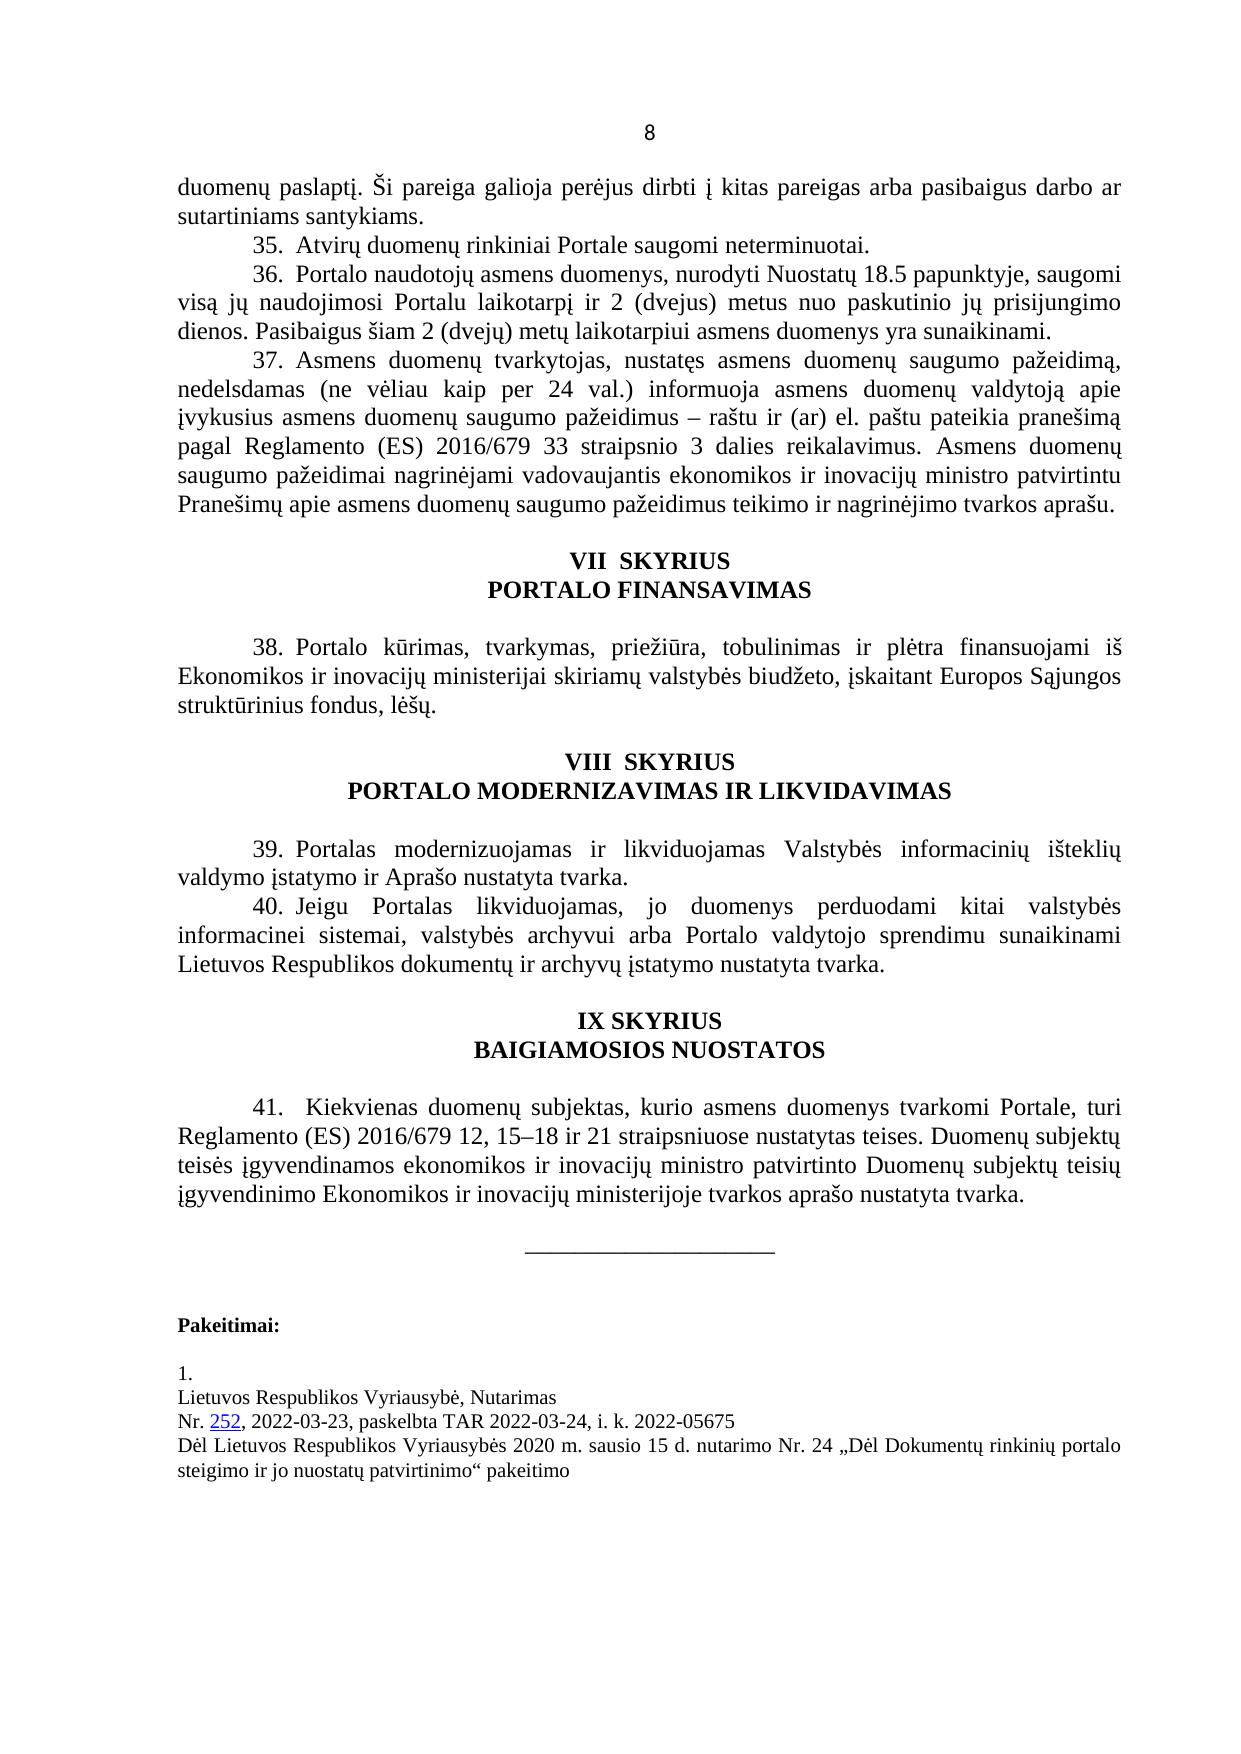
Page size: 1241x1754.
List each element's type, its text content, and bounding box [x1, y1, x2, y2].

text 40. Jeigu Portalas likviduojamas, jo duomenys perduodami kitai valstybės informacinei sistemai, valstybės archyvui arba Portalo valdytojo sprendimu sunaikinami Lietuvos Respublikos dokumentų ir archyvų įstatymo nustatyta tvarka. [177, 891, 1122, 977]
text VIII skyrius [177, 747, 1122, 776]
text 35. Atvirų duomenų rinkiniai Portale saugomi neterminuotai. [177, 230, 1122, 259]
text Lietuvos Respublikos Vyriausybė, Nutarimas [177, 1385, 1122, 1409]
text Pakeitimai: [177, 1313, 1122, 1337]
text 1. [177, 1361, 1122, 1385]
text VII skyrius [177, 546, 1122, 575]
text Nr. 252, 2022-03-23, paskelbta TAR 2022-03-24, i. k. 2022-05675 [177, 1409, 1122, 1433]
text duomenų paslaptį. Ši pareiga galioja perėjus dirbti į kitas pareigas arba pasibaigus darbo ar sutartiniams santykiams. [177, 172, 1122, 230]
text 41. Kiekvienas duomenų subjektas, kurio asmens duomenys tvarkomi Portale, turi Reglamento (ES) 2016/679 12, 15–18 ir 21 straipsniuose nustatytas teises. Duomenų subjektų teisės įgyvendinamos ekonomikos ir inovacijų ministro patvirtinto Duomenų subjektų teisių įgyvendinimo Ekonomikos ir inovacijų ministerijoje tvarkos aprašo nustatyta tvarka. [177, 1092, 1122, 1207]
text Portalo modernizavimas ir likvidavimas [177, 776, 1122, 805]
text IX SKYRIUS [177, 1006, 1122, 1035]
text 39. Portalas modernizuojamas ir likviduojamas Valstybės informacinių išteklių valdymo įstatymo ir Aprašo nustatyta tvarka. [177, 834, 1122, 891]
text 37. Asmens duomenų tvarkytojas, nustatęs asmens duomenų saugumo pažeidimą, nedelsdamas (ne vėliau kaip per 24 val.) informuoja asmens duomenų valdytoją apie įvykusius asmens duomenų saugumo pažeidimus – raštu ir (ar) el. paštu pateikia pranešimą pagal Reglamento (ES) 2016/679 33 straipsnio 3 dalies reikalavimus. Asmens duomenų saugumo pažeidimai nagrinėjami vadovaujantis ekonomikos ir inovacijų ministro patvirtintu Pranešimų apie asmens duomenų saugumo pažeidimus teikimo ir nagrinėjimo tvarkos aprašu. [177, 345, 1122, 517]
text –––––––––––––––––––– [177, 1236, 1122, 1265]
text Dėl Lietuvos Respublikos Vyriausybės 2020 m. sausio 15 d. nutarimo Nr. 24 „Dėl Dokumentų rinkinių portalo steigimo ir jo nuostatų patvirtinimo“ pakeitimo [177, 1433, 1122, 1482]
text BAIGIAMOSIOS NUOSTATOS [177, 1035, 1122, 1064]
text Portalo FINANSAVIMAS [177, 575, 1122, 604]
text 36. Portalo naudotojų asmens duomenys, nurodyti Nuostatų 18.5 papunktyje, saugomi visą jų naudojimosi Portalu laikotarpį ir 2 (dvejus) metus nuo paskutinio jų prisijungimo dienos. Pasibaigus šiam 2 (dvejų) metų laikotarpiui asmens duomenys yra sunaikinami. [177, 259, 1122, 345]
text 38. Portalo kūrimas, tvarkymas, priežiūra, tobulinimas ir plėtra finansuojami iš Ekonomikos ir inovacijų ministerijai skiriamų valstybės biudžeto, įskaitant Europos Sąjungos struktūrinius fondus, lėšų. [177, 632, 1122, 719]
